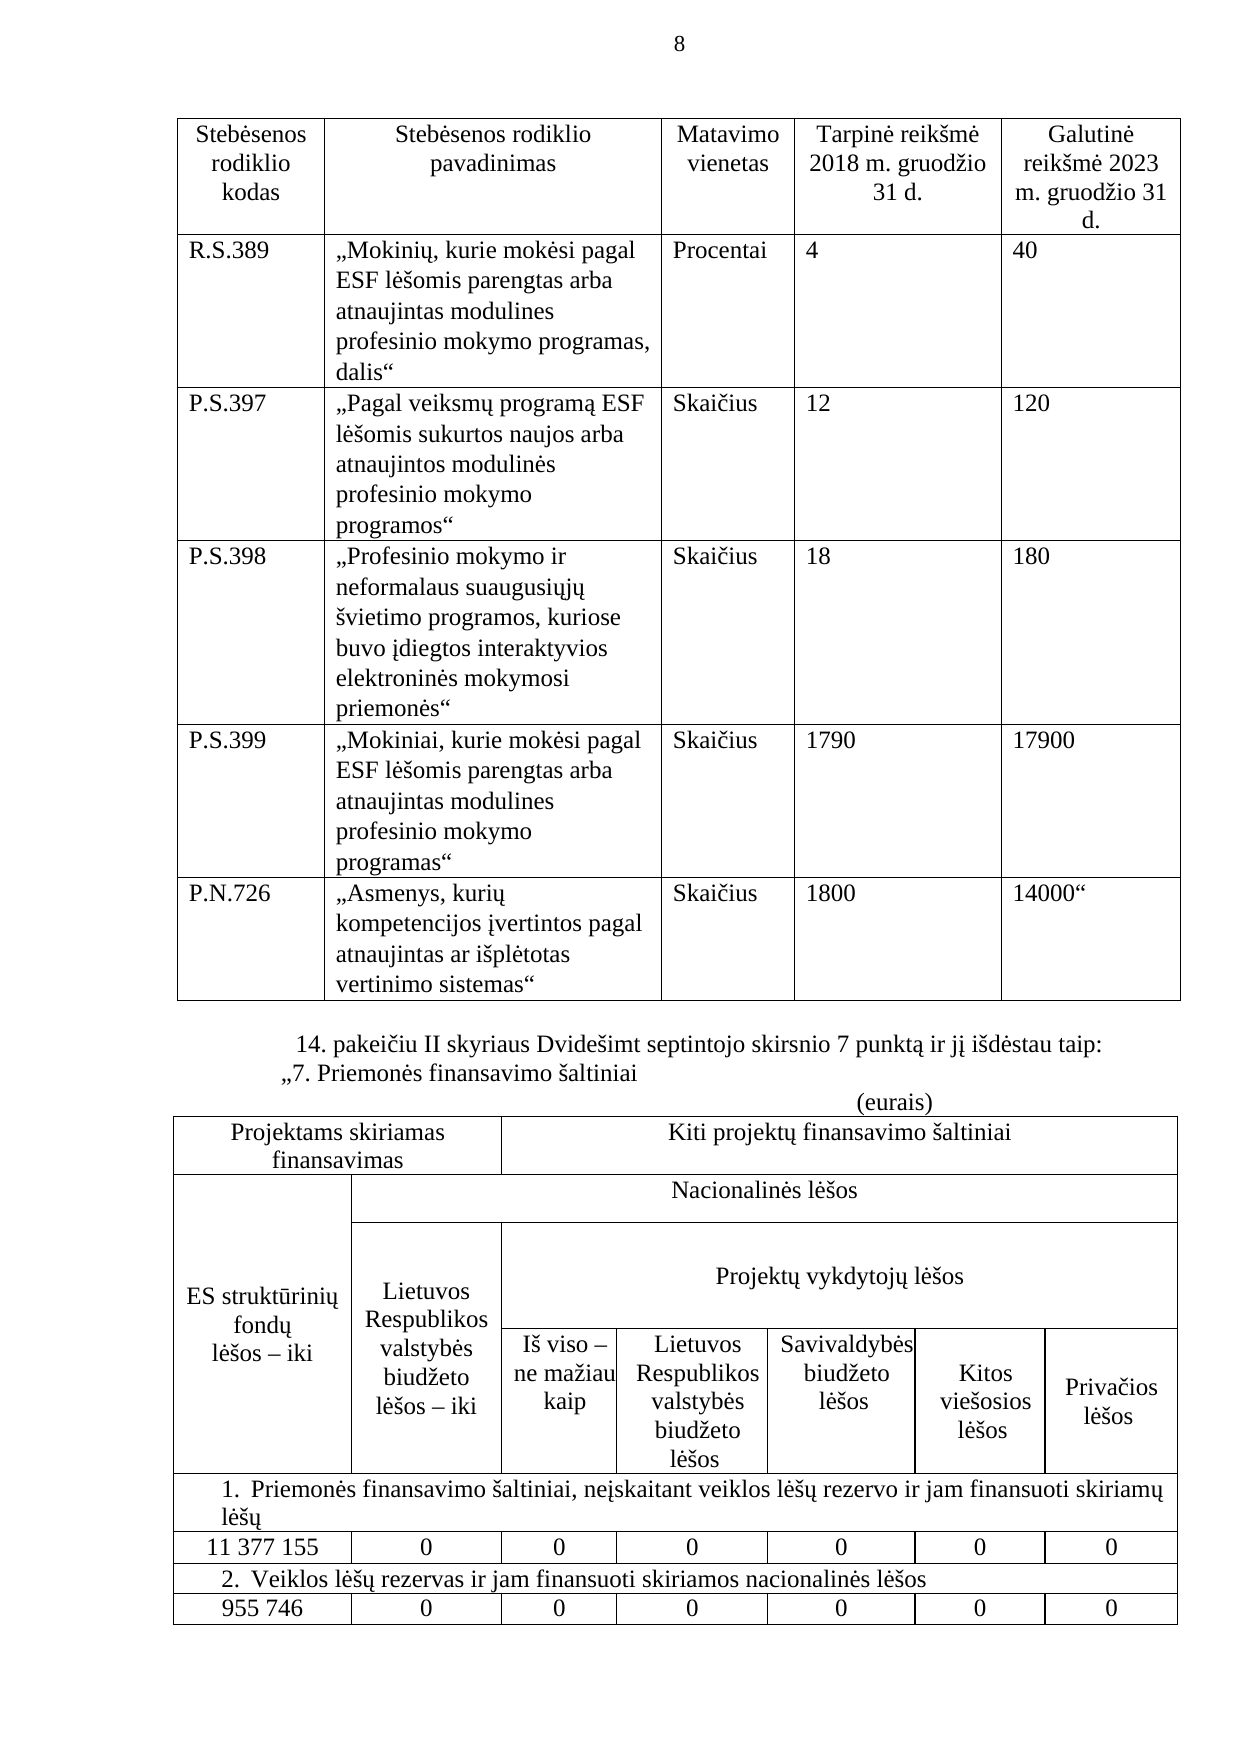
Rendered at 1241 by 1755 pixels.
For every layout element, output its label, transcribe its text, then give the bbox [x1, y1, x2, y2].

table_cell 1. Priemonės finansavimo šaltiniai, neįskaitant veiklos lėšų rezervo ir jam finansuoti skiriamų lėšų [174, 1474, 1177, 1531]
table_cell „Pagal veiksmų programą ESF lėšomis sukurtos naujos arba atnaujintos modulinės profesinio mokymo programos“ [325, 388, 661, 540]
table_cell Projektų vykdytojų lėšos [502, 1223, 1177, 1328]
table_header Kiti projektų finansavimo šaltiniai [502, 1117, 1177, 1174]
table_cell 11 377 155 [174, 1532, 351, 1563]
table_cell 0 [916, 1594, 1044, 1624]
table_header Matavimo vienetas [662, 119, 794, 234]
table_cell P.S.398 [178, 541, 324, 724]
table_header Projektams skiriamas finansavimas [174, 1117, 501, 1174]
table_cell 0 [916, 1532, 1044, 1563]
table_cell Skaičius [662, 541, 794, 724]
table_cell P.N.726 [178, 878, 324, 1000]
text (eurais) [177, 1087, 1181, 1116]
table_cell 0 [768, 1594, 914, 1624]
table_cell 0 [1046, 1594, 1177, 1624]
table_cell 0 [352, 1532, 501, 1563]
table_cell 17900 [1002, 725, 1180, 877]
table_cell 1790 [795, 725, 1001, 877]
table_header Stebėsenos rodiklio kodas [178, 119, 324, 234]
table_cell Skaičius [662, 388, 794, 540]
table_cell 120 [1002, 388, 1180, 540]
table_cell Iš viso – ne mažiau kaip [502, 1329, 616, 1473]
table_header Tarpinė reikšmė 2018 m. gruodžio 31 d. [795, 119, 1001, 234]
table_cell P.S.399 [178, 725, 324, 877]
table_cell Procentai [662, 235, 794, 387]
table_cell 14000“ [1002, 878, 1180, 1000]
table_cell Lietuvos Respublikos valstybės biudžeto lėšos [617, 1329, 767, 1473]
table_cell Kitos viešosios lėšos [916, 1329, 1044, 1473]
table_cell „Mokinių, kurie mokėsi pagal ESF lėšomis parengtas arba atnaujintas modulines profesinio mokymo programas, dalis“ [325, 235, 661, 387]
table_cell 0 [1046, 1532, 1177, 1563]
table_cell 2. Veiklos lėšų rezervas ir jam finansuoti skiriamos nacionalinės lėšos [174, 1564, 1177, 1592]
table_cell 0 [352, 1594, 501, 1624]
table_cell 0 [768, 1532, 914, 1563]
table_cell „Asmenys, kurių kompetencijos įvertintos pagal atnaujintas ar išplėtotas vertinimo sistemas“ [325, 878, 661, 1000]
table_cell Savivaldybės biudžeto lėšos [768, 1329, 914, 1473]
table_cell 0 [617, 1532, 767, 1563]
table_cell Lietuvos Respublikos valstybės biudžeto lėšos – iki [352, 1223, 501, 1473]
table_cell Skaičius [662, 878, 794, 1000]
table_cell 0 [502, 1594, 616, 1624]
table_cell ES struktūrinių fondų lėšos – iki [174, 1175, 351, 1473]
text 14. pakeičiu II skyriaus Dvidešimt septintojo skirsnio 7 punktą ir jį išdėstau taip: [295, 1029, 1181, 1058]
text „7. Priemonės finansavimo šaltiniai [177, 1058, 1181, 1087]
table_cell „Mokiniai, kurie mokėsi pagal ESF lėšomis parengtas arba atnaujintas modulines profesinio mokymo programas“ [325, 725, 661, 877]
table_header Galutinė reikšmė 2023 m. gruodžio 31 d. [1002, 119, 1180, 234]
table_cell Nacionalinės lėšos [352, 1175, 1177, 1222]
table_cell 4 [795, 235, 1001, 387]
table_cell 955 746 [174, 1594, 351, 1624]
table_cell R.S.389 [178, 235, 324, 387]
table_cell 1800 [795, 878, 1001, 1000]
table_cell Privačios lėšos [1046, 1329, 1177, 1473]
table_cell 0 [502, 1532, 616, 1563]
table_header Stebėsenos rodiklio pavadinimas [325, 119, 661, 234]
table_cell „Profesinio mokymo ir neformalaus suaugusiųjų švietimo programos, kuriose buvo įdiegtos interaktyvios elektroninės mokymosi priemonės“ [325, 541, 661, 724]
table_cell 18 [795, 541, 1001, 724]
table_cell P.S.397 [178, 388, 324, 540]
table_cell 180 [1002, 541, 1180, 724]
table_cell Skaičius [662, 725, 794, 877]
table_cell 40 [1002, 235, 1180, 387]
table_cell 12 [795, 388, 1001, 540]
table_cell 0 [617, 1594, 767, 1624]
